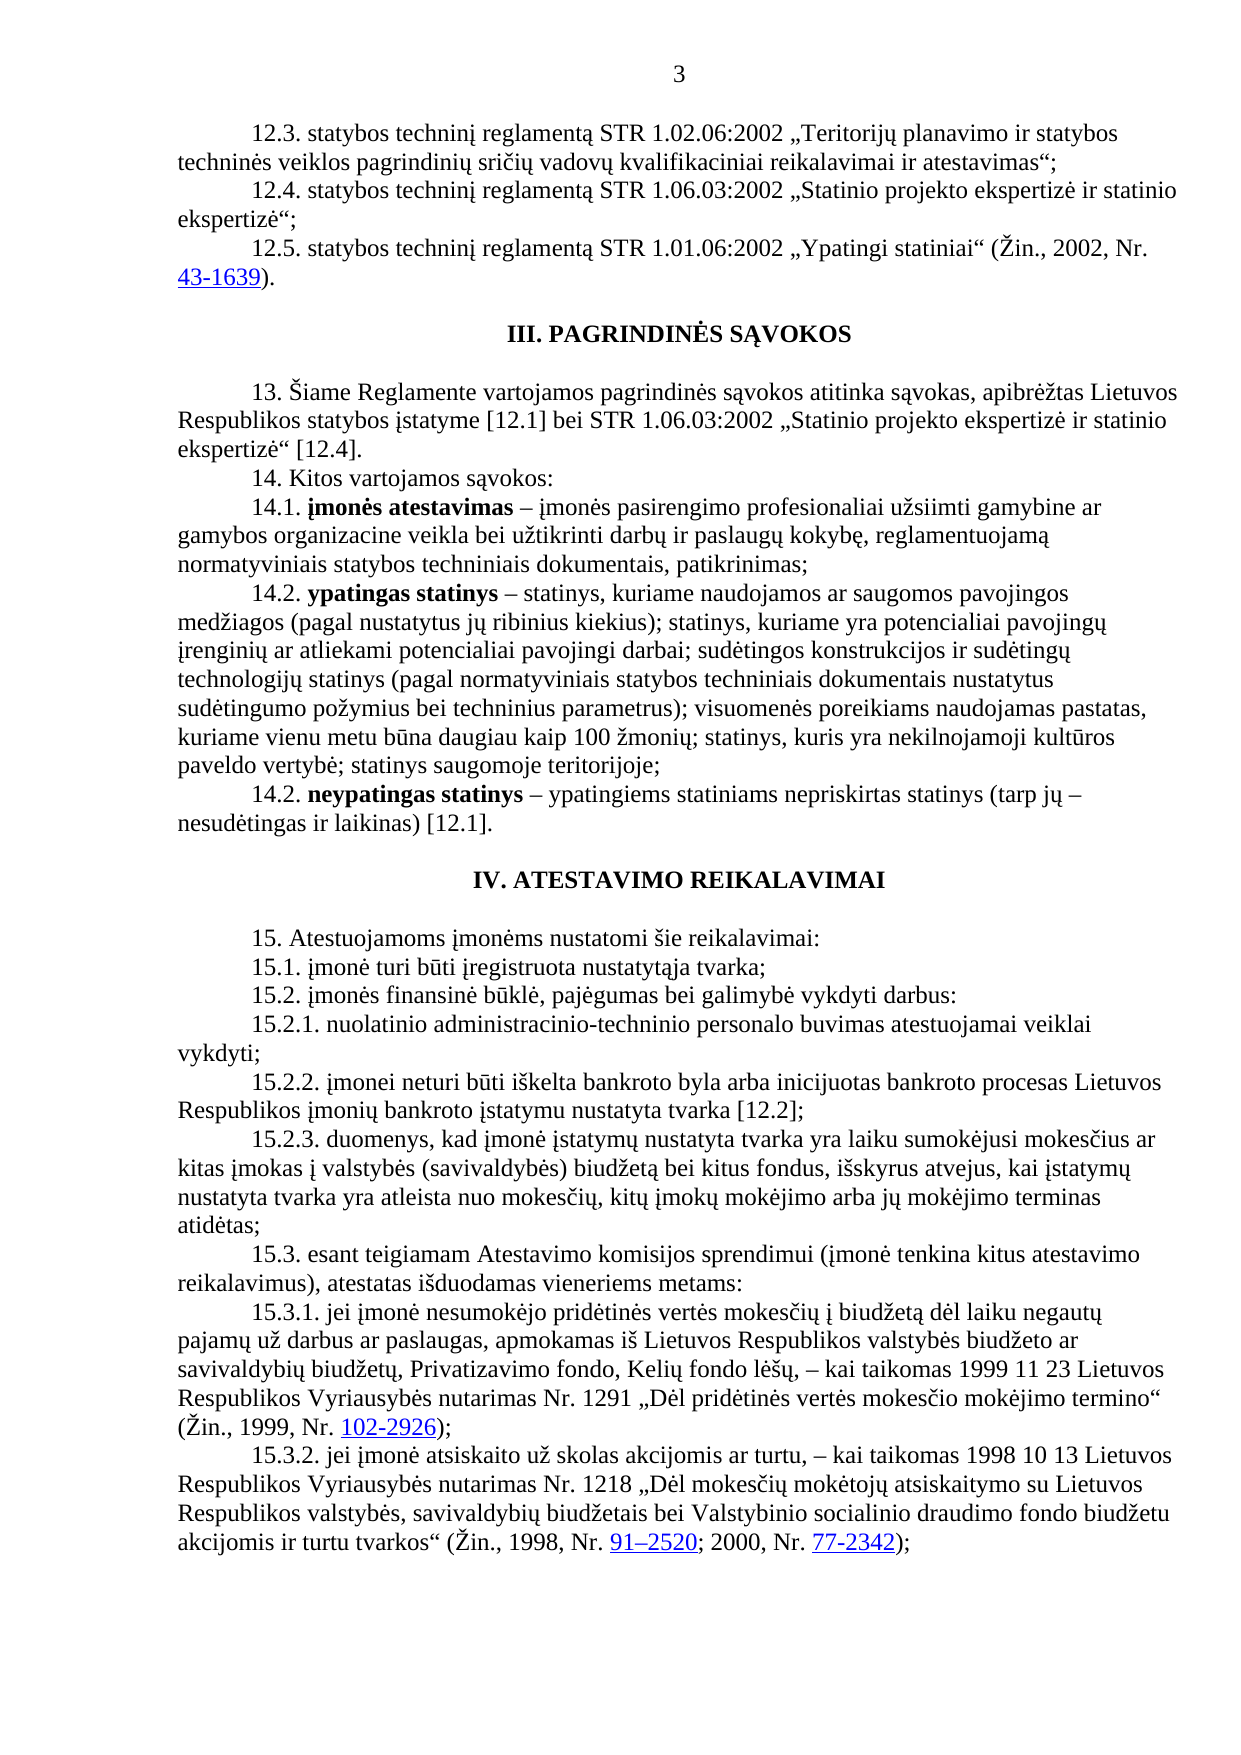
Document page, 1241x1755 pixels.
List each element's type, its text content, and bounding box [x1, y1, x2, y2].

text 15.2. įmonės finansinė būklė, pajėgumas bei galimybė vykdyti darbus: [177, 981, 1181, 1009]
text 15.3.2. jei įmonė atsiskaito už skolas akcijomis ar turtu, – kai taikomas 1998 10 13 Lietuvos Respublikos Vyriausybės nutarimas Nr. 1218 „Dėl mokesčių mokėtojų atsiskaitymo su Lietuvos Respublikos valstybės, savivaldybių biudžetais bei Valstybinio socialinio draudimo fondo biudžetu akcijomis ir turtu tvarkos“ (Žin., 1998, Nr. 91–2520; 2000, Nr. 77-2342); [177, 1441, 1181, 1556]
text 14.2. ypatingas statinys – statinys, kuriame naudojamos ar saugomos pavojingos medžiagos (pagal nustatytus jų ribinius kiekius); statinys, kuriame yra potencialiai pavojingų įrenginių ar atliekami potencialiai pavojingi darbai; sudėtingos konstrukcijos ir sudėtingų technologijų statinys (pagal normatyviniais statybos techniniais dokumentais nustatytus sudėtingumo požymius bei techninius parametrus); visuomenės poreikiams naudojamas pastatas, kuriame vienu metu būna daugiau kaip 100 žmonių; statinys, kuris yra nekilnojamoji kultūros paveldo vertybė; statinys saugomoje teritorijoje; [177, 578, 1181, 779]
text 15.3.1. jei įmonė nesumokėjo pridėtinės vertės mokesčių į biudžetą dėl laiku negautų pajamų už darbus ar paslaugas, apmokamas iš Lietuvos Respublikos valstybės biudžeto ar savivaldybių biudžetų, Privatizavimo fondo, Kelių fondo lėšų, – kai taikomas 1999 11 23 Lietuvos Respublikos Vyriausybės nutarimas Nr. 1291 „Dėl pridėtinės vertės mokesčio mokėjimo termino“ (Žin., 1999, Nr. 102-2926); [177, 1297, 1181, 1441]
text III. PAGRINDINĖS SĄVOKOS [177, 319, 1181, 348]
text 15.2.2. įmonei neturi būti iškelta bankroto byla arba inicijuotas bankroto procesas Lietuvos Respublikos įmonių bankroto įstatymu nustatyta tvarka [12.2]; [177, 1067, 1181, 1124]
text 15.3. esant teigiamam Atestavimo komisijos sprendimui (įmonė tenkina kitus atestavimo reikalavimus), atestatas išduodamas vieneriems metams: [177, 1239, 1181, 1297]
text 15.2.3. duomenys, kad įmonė įstatymų nustatyta tvarka yra laiku sumokėjusi mokesčius ar kitas įmokas į valstybės (savivaldybės) biudžetą bei kitus fondus, išskyrus atvejus, kai įstatymų nustatyta tvarka yra atleista nuo mokesčių, kitų įmokų mokėjimo arba jų mokėjimo terminas atidėtas; [177, 1124, 1181, 1239]
text 12.5. statybos techninį reglamentą STR 1.01.06:2002 „Ypatingi statiniai“ (Žin., 2002, Nr. 43-1639). [177, 233, 1181, 291]
text 12.4. statybos techninį reglamentą STR 1.06.03:2002 „Statinio projekto ekspertizė ir statinio ekspertizė“; [177, 176, 1181, 233]
text 13. Šiame Reglamente vartojamos pagrindinės sąvokos atitinka sąvokas, apibrėžtas Lietuvos Respublikos statybos įstatyme [12.1] bei STR 1.06.03:2002 „Statinio projekto ekspertizė ir statinio ekspertizė“ [12.4]. [177, 377, 1181, 463]
text 15.1. įmonė turi būti įregistruota nustatytąja tvarka; [177, 952, 1181, 981]
text 15. Atestuojamoms įmonėms nustatomi šie reikalavimai: [177, 923, 1181, 952]
text 12.3. statybos techninį reglamentą STR 1.02.06:2002 „Teritorijų planavimo ir statybos techninės veiklos pagrindinių sričių vadovų kvalifikaciniai reikalavimai ir atestavimas“; [177, 118, 1181, 176]
text 14.2. neypatingas statinys – ypatingiems statiniams nepriskirtas statinys (tarp jų – nesudėtingas ir laikinas) [12.1]. [177, 779, 1181, 837]
text 14. Kitos vartojamos sąvokos: [177, 463, 1181, 492]
text 15.2.1. nuolatinio administracinio-techninio personalo buvimas atestuojamai veiklai vykdyti; [177, 1009, 1181, 1067]
text IV. ATESTAVIMO REIKALAVIMAI [177, 866, 1181, 894]
text 14.1. įmonės atestavimas – įmonės pasirengimo profesionaliai užsiimti gamybine ar gamybos organizacine veikla bei užtikrinti darbų ir paslaugų kokybę, reglamentuojamą normatyviniais statybos techniniais dokumentais, patikrinimas; [177, 492, 1181, 578]
